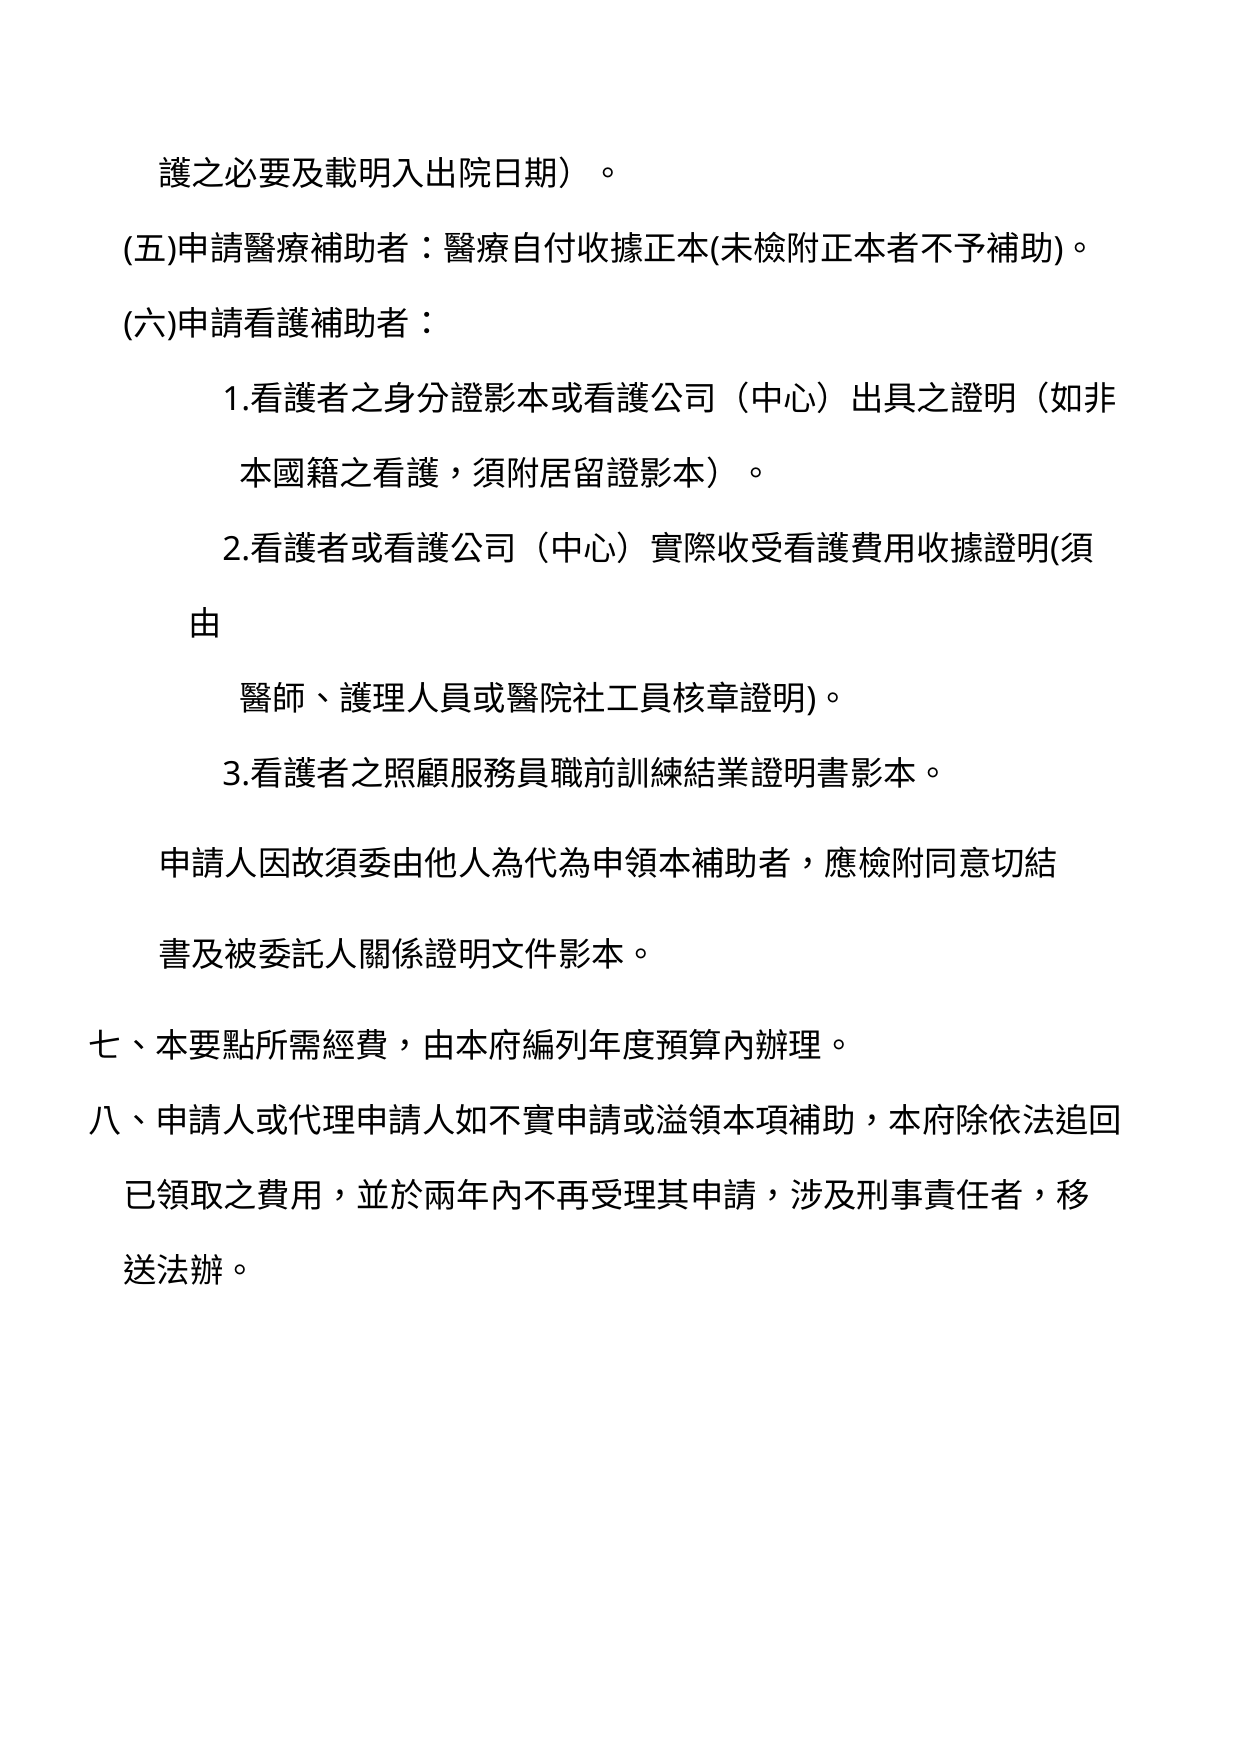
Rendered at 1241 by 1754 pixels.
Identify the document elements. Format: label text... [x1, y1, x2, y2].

text 書及被委託人關係證明文件影本。 [89, 908, 1122, 983]
text 醫師、護理人員或醫院社工員核章證明)。 [189, 652, 1122, 727]
text 1.看護者之身分證影本或看護公司（中心）出具之證明（如非 [189, 352, 1122, 427]
text 申請人因故須委由他人為代為申領本補助者，應檢附同意切結 [89, 818, 1122, 893]
text 2.看護者或看護公司（中心）實際收受看護費用收據證明(須由 [189, 502, 1122, 652]
text 七、本要點所需經費，由本府編列年度預算內辦理。 [89, 999, 1122, 1074]
text 送法辦。 [89, 1224, 1122, 1299]
text 護之必要及載明入出院日期）。 [89, 127, 1122, 202]
text 本國籍之看護，須附居留證影本）。 [189, 427, 1122, 502]
text (六)申請看護補助者： [89, 277, 1122, 352]
text 已領取之費用，並於兩年內不再受理其申請，涉及刑事責任者，移 [89, 1149, 1122, 1224]
text 八、申請人或代理申請人如不實申請或溢領本項補助，本府除依法追回 [89, 1074, 1122, 1149]
text 3.看護者之照顧服務員職前訓練結業證明書影本。 [189, 727, 1122, 802]
text (五)申請醫療補助者：醫療自付收據正本(未檢附正本者不予補助)。 [89, 202, 1122, 277]
